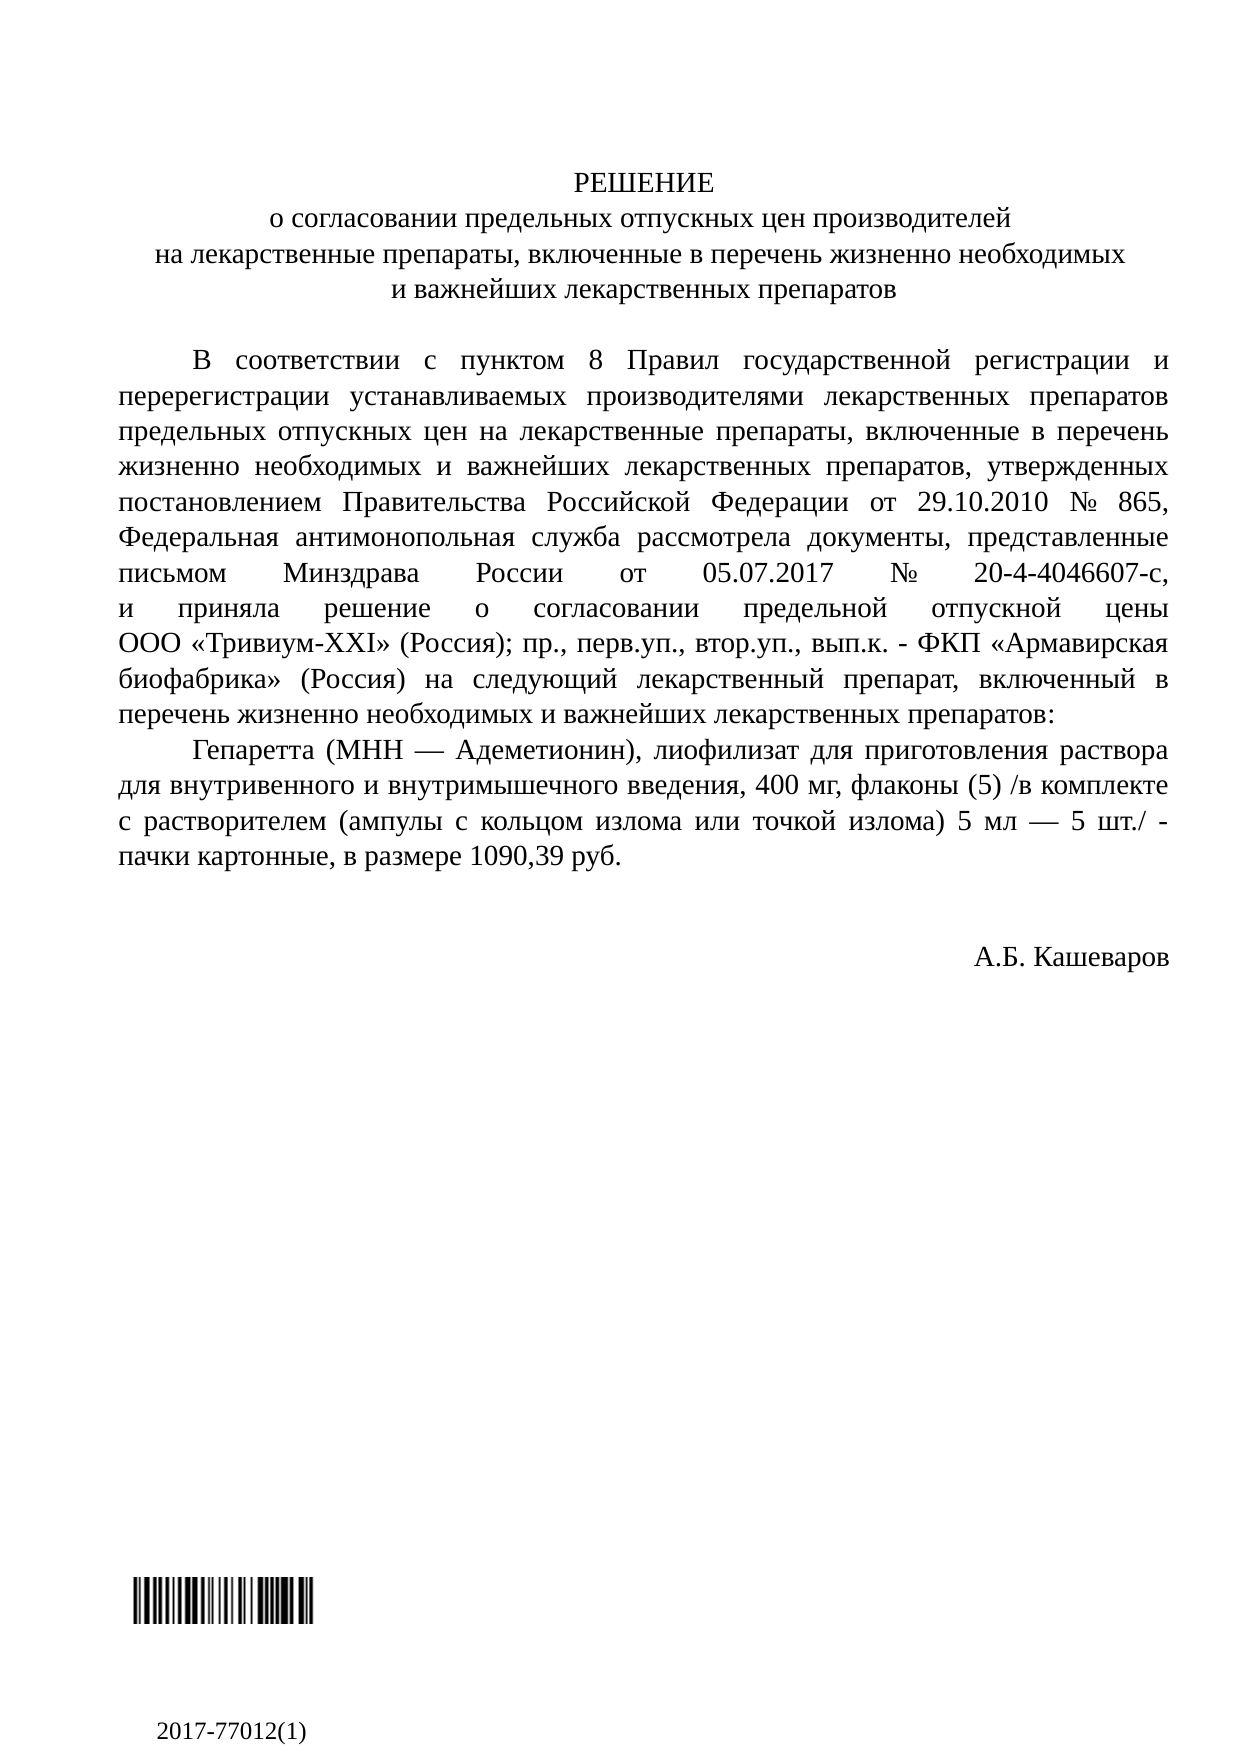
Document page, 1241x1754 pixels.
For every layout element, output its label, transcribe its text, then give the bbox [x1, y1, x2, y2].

text Гепаретта (МНН — Адеметионин), лиофилизат для приготовления раствора для внутривенного и внутримышечного введения, 400 мг, флаконы (5) /в комплекте с растворителем (ампулы с кольцом излома или точкой излома) 5 мл — 5 шт./ - пачки картонные, в размере 1090,39 руб. [118, 731, 1170, 872]
text и важнейших лекарственных препаратов [118, 270, 1170, 306]
text В соответствии с пунктом 8 Правил государственной регистрации и перерегистрации устанавливаемых производителями лекарственных препаратов предельных отпускных цен на лекарственные препараты, включенные в перечень жизненно необходимых и важнейших лекарственных препаратов, утвержденных постановлением Правительства Российской Федерации от 29.10.2010 № 865, Федеральная антимонопольная служба рассмотрела документы, представленные письмом Минздрава России от 05.07.2017 № 20-4-4046607-с, и приняла решение о согласовании предельной отпускной цены ООО «Тривиум-XXI» (Россия); пр., перв.уп., втор.уп., вып.к. - ФКП «Армавирская биофабрика» (Россия) на следующий лекарственный препарат, включенный в перечень жизненно необходимых и важнейших лекарственных препаратов: [118, 341, 1170, 731]
text о согласовании предельных отпускных цен производителей [118, 199, 1170, 235]
text на лекарственные препараты, включенные в перечень жизненно необходимых [118, 235, 1170, 270]
text РЕШЕНИЕ [118, 164, 1170, 199]
text А.Б. Кашеваров [898, 939, 1170, 973]
picture [118, 1577, 331, 1624]
